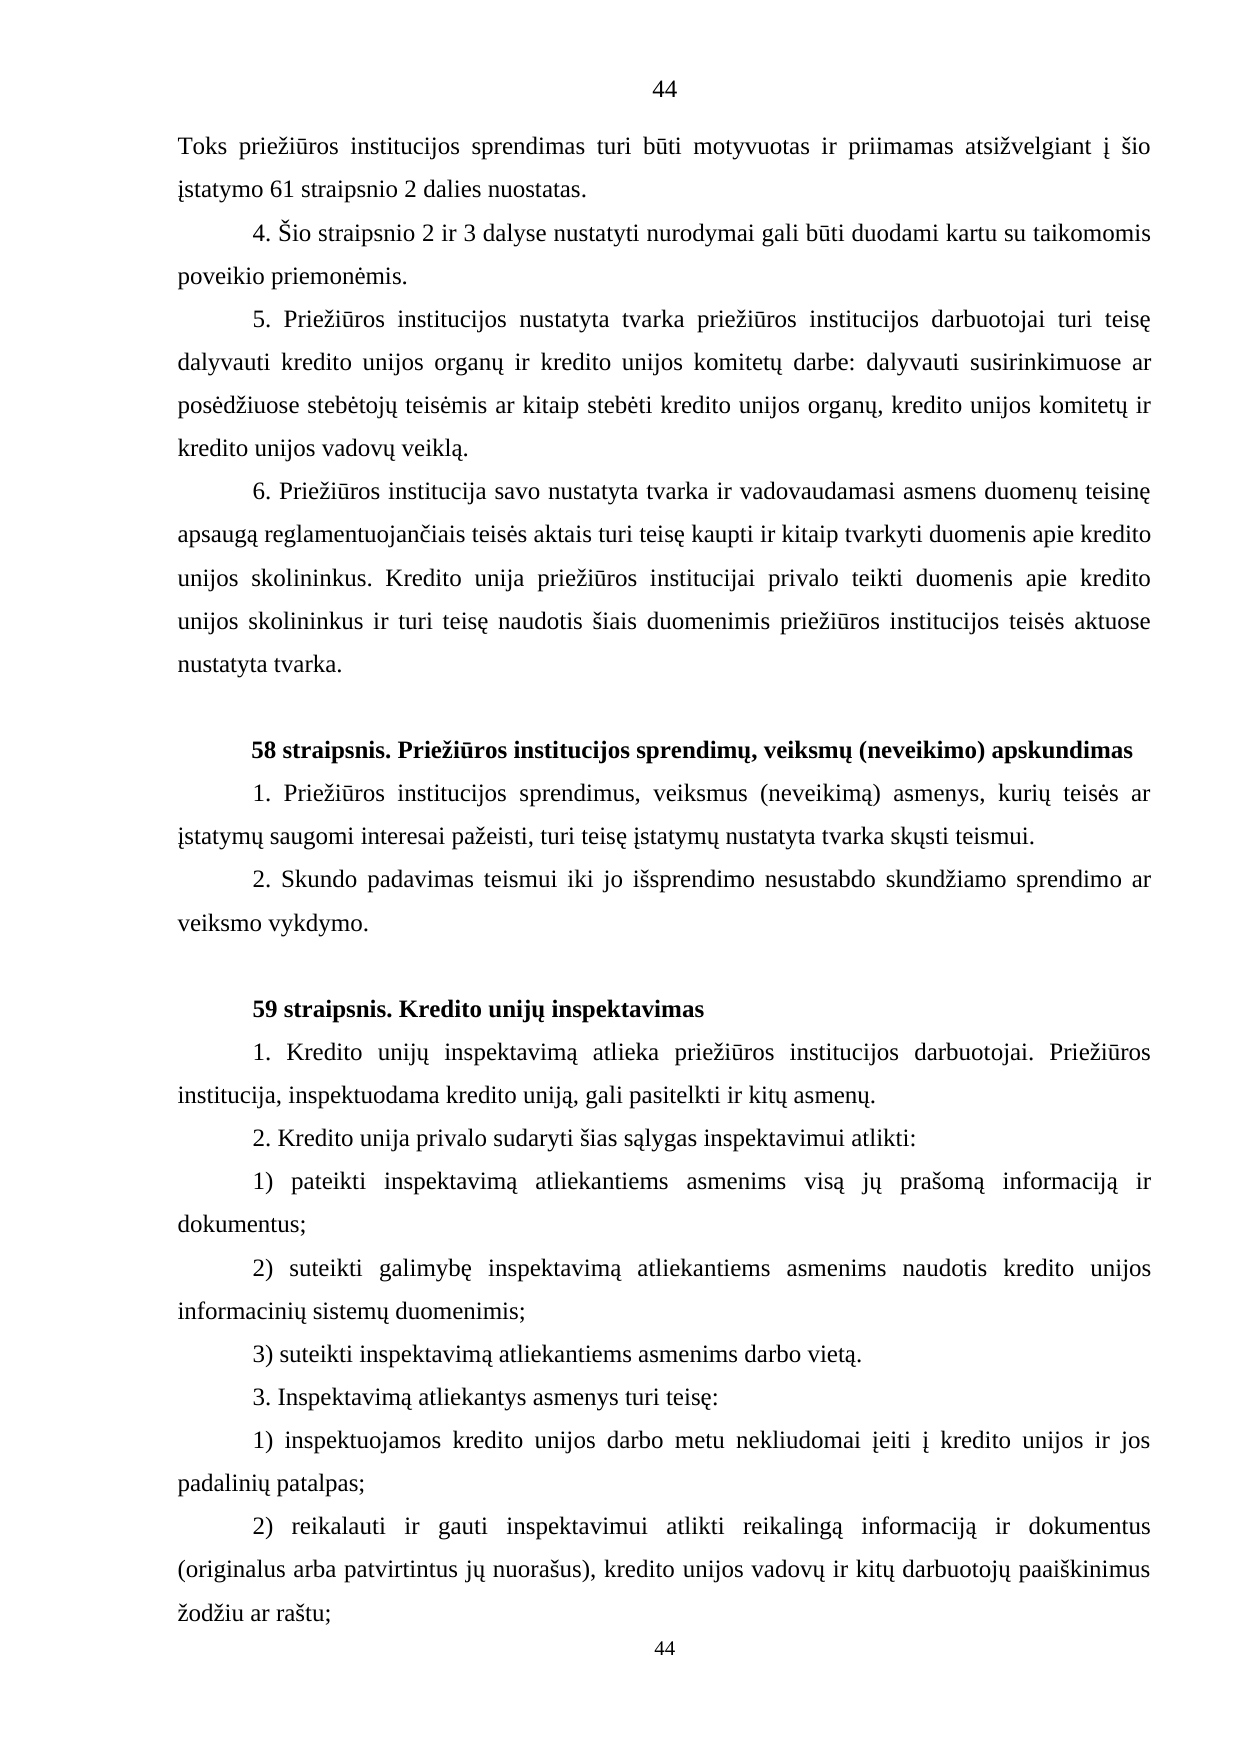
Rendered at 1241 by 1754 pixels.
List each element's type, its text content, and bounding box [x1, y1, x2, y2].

text 1) pateikti inspektavimą atliekantiems asmenims visą jų prašomą informaciją ir dokumentus; [177, 1166, 1152, 1238]
text 59 straipsnis. Kredito unijų inspektavimas [177, 994, 1152, 1023]
text 1. Priežiūros institucijos sprendimus, veiksmus (neveikimą) asmenys, kurių teisės ar įstatymų saugomi interesai pažeisti, turi teisę įstatymų nustatyta tvarka skųsti teismui. [177, 778, 1152, 850]
text 2. Kredito unija privalo sudaryti šias sąlygas inspektavimui atlikti: [177, 1123, 1152, 1152]
text 6. Priežiūros institucija savo nustatyta tvarka ir vadovaudamasi asmens duomenų teisinę apsaugą reglamentuojančiais teisės aktais turi teisę kaupti ir kitaip tvarkyti duomenis apie kredito unijos skolininkus. Kredito unija priežiūros institucijai privalo teikti duomenis apie kredito unijos skolininkus ir turi teisę naudotis šiais duomenimis priežiūros institucijos teisės aktuose nustatyta tvarka. [177, 476, 1152, 678]
text 2) reikalauti ir gauti inspektavimui atlikti reikalingą informaciją ir dokumentus (originalus arba patvirtintus jų nuorašus), kredito unijos vadovų ir kitų darbuotojų paaiškinimus žodžiu ar raštu; [177, 1511, 1152, 1626]
text 3. Inspektavimą atliekantys asmenys turi teisę: [177, 1382, 1152, 1411]
text 1. Kredito unijų inspektavimą atlieka priežiūros institucijos darbuotojai. Priežiūros institucija, inspektuodama kredito uniją, gali pasitelkti ir kitų asmenų. [177, 1037, 1152, 1109]
text 58 straipsnis. Priežiūros institucijos sprendimų, veiksmų (neveikimo) apskundimas [251, 735, 1152, 764]
text 3) suteikti inspektavimą atliekantiems asmenims darbo vietą. [177, 1339, 1152, 1368]
text 2. Skundo padavimas teismui iki jo išsprendimo nesustabdo skundžiamo sprendimo ar veiksmo vykdymo. [177, 864, 1152, 936]
text 1) inspektuojamos kredito unijos darbo metu nekliudomai įeiti į kredito unijos ir jos padalinių patalpas; [177, 1425, 1152, 1497]
text 4. Šio straipsnio 2 ir 3 dalyse nustatyti nurodymai gali būti duodami kartu su taikomomis poveikio priemonėmis. [177, 218, 1152, 289]
text Toks priežiūros institucijos sprendimas turi būti motyvuotas ir priimamas atsižvelgiant į šio įstatymo 61 straipsnio 2 dalies nuostatas. [177, 131, 1152, 203]
text 5. Priežiūros institucijos nustatyta tvarka priežiūros institucijos darbuotojai turi teisę dalyvauti kredito unijos organų ir kredito unijos komitetų darbe: dalyvauti susirinkimuose ar posėdžiuose stebėtojų teisėmis ar kitaip stebėti kredito unijos organų, kredito unijos komitetų ir kredito unijos vadovų veiklą. [177, 304, 1152, 462]
text 2) suteikti galimybę inspektavimą atliekantiems asmenims naudotis kredito unijos informacinių sistemų duomenimis; [177, 1253, 1152, 1324]
